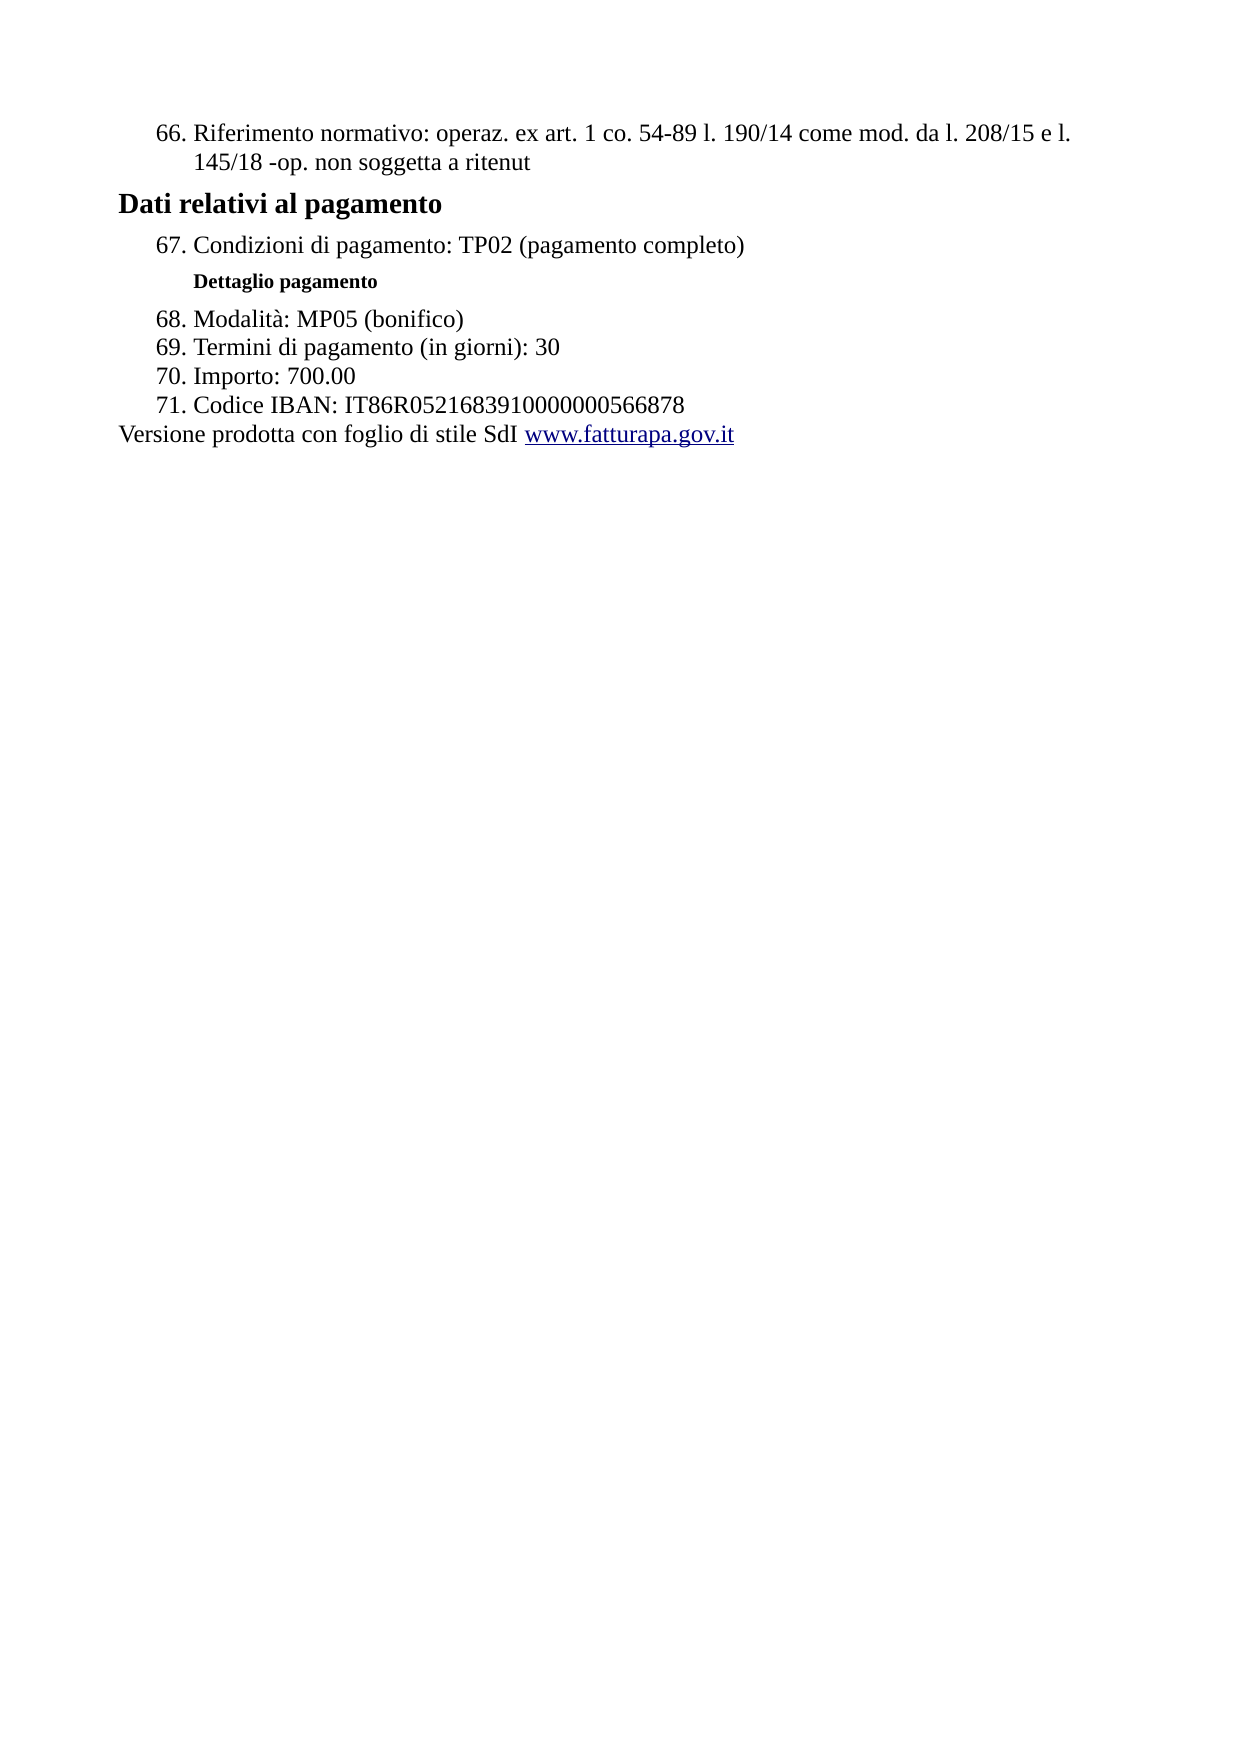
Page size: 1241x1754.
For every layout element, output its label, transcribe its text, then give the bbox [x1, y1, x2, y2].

text Dati relativi al pagamento [118, 186, 1122, 219]
list Riferimento normativo: operaz. ex art. 1 co. 54-89 l. 190/14 come mod. da l. 208/15 e l. 145/18 -op. non soggetta a ritenut [156, 118, 1122, 176]
list Condizioni di pagamento: TP02 (pagamento completo) [156, 230, 1122, 259]
list Modalità: MP05 (bonifico) [156, 304, 1122, 332]
list Termini di pagamento (in giorni): 30 [156, 332, 1122, 361]
text Versione prodotta con foglio di stile SdI www.fatturapa.gov.it [118, 419, 1122, 447]
list Importo: 700.00 [156, 361, 1122, 390]
list Codice IBAN: IT86R0521683910000000566878 [156, 390, 1122, 419]
text Dettaglio pagamento [193, 269, 1122, 293]
